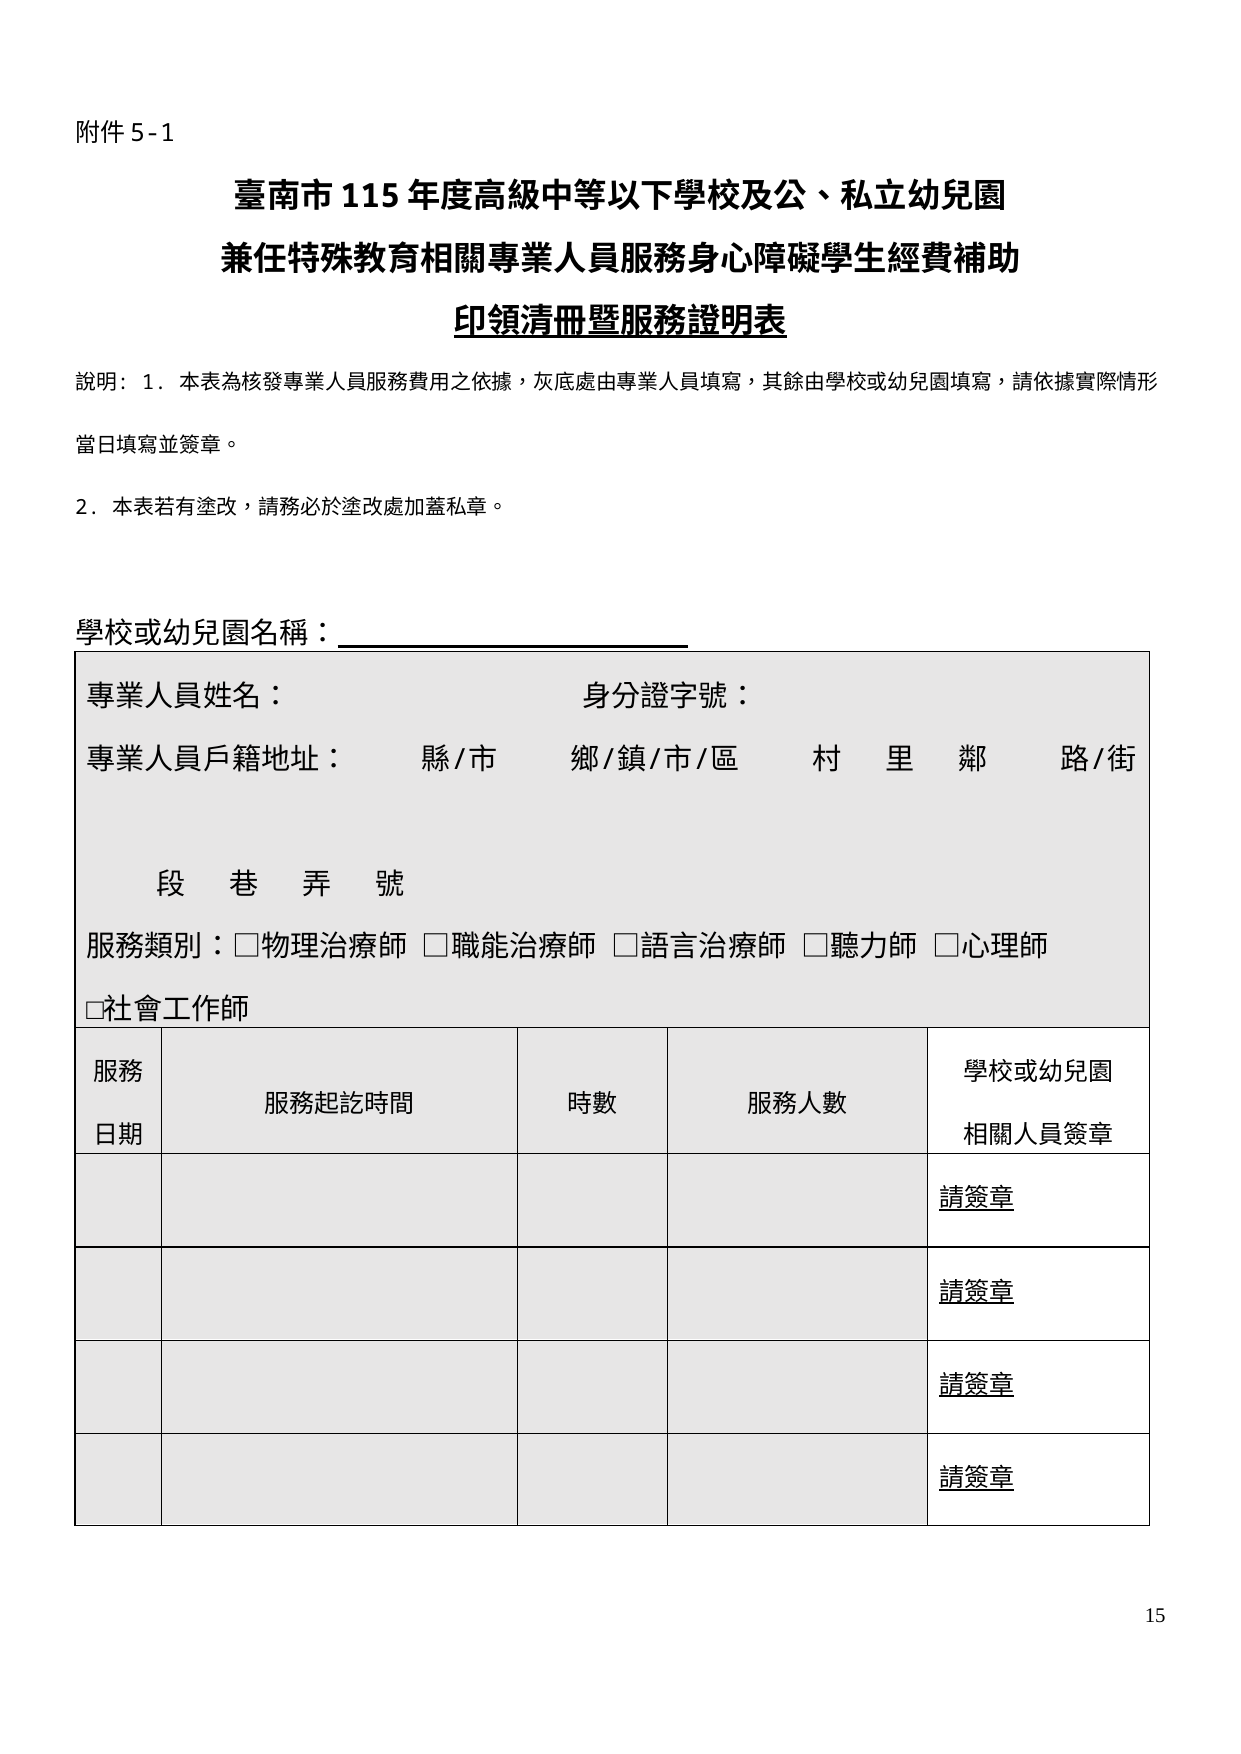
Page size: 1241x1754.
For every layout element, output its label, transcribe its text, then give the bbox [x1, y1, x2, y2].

table_cell [76, 1248, 161, 1339]
table_cell 時數 [518, 1028, 667, 1153]
table_cell 服務日期 [76, 1028, 161, 1153]
text 印領清冊暨服務證明表 [75, 276, 1165, 339]
table_cell [668, 1154, 927, 1246]
text 學校或幼兒園名稱： [75, 589, 1165, 651]
text 說明: 1. 本表為核發專業人員服務費用之依據，灰底處由專業人員填寫，其餘由學校或幼兒園填寫，請依據實際情形當日填寫並簽章。 2. 本表若有塗改，請務必於塗改處加蓋私章。 [75, 339, 1165, 526]
table_cell [668, 1434, 927, 1524]
table_cell 學校或幼兒園 相關人員簽章 [928, 1028, 1149, 1153]
table_cell [518, 1341, 667, 1433]
table_cell 請簽章 [928, 1248, 1149, 1339]
table_cell [76, 1154, 161, 1246]
table_cell 請簽章 [928, 1341, 1149, 1433]
table_cell 請簽章 [928, 1434, 1149, 1524]
table_cell [518, 1248, 667, 1339]
text 附件5-1 [75, 89, 1165, 151]
table_cell [162, 1341, 517, 1433]
table_cell 請簽章 [928, 1154, 1149, 1246]
table_cell 服務人數 [668, 1028, 927, 1153]
table_cell [518, 1434, 667, 1524]
table_header 專業人員姓名： 身分證字號： 專業人員戶籍地址： 縣/市 鄉/鎮/市/區 村 里 鄰 路/街 段 巷 弄 號 服務類別：□物理治療師 □職能治療師 □語言治療師 □聽力師 □心理師 □社會工作師 [76, 652, 1149, 1027]
table_cell [76, 1434, 161, 1524]
table_cell [668, 1341, 927, 1433]
table_cell [162, 1154, 517, 1246]
text 臺南市115年度高級中等以下學校及公、私立幼兒園 [75, 151, 1165, 214]
table_cell [668, 1248, 927, 1339]
table_cell [162, 1434, 517, 1524]
text 兼任特殊教育相關專業人員服務身心障礙學生經費補助 [75, 214, 1165, 276]
table_cell 服務起訖時間 [162, 1028, 517, 1153]
table_cell [162, 1248, 517, 1339]
table_cell [518, 1154, 667, 1246]
table_cell [76, 1341, 161, 1433]
